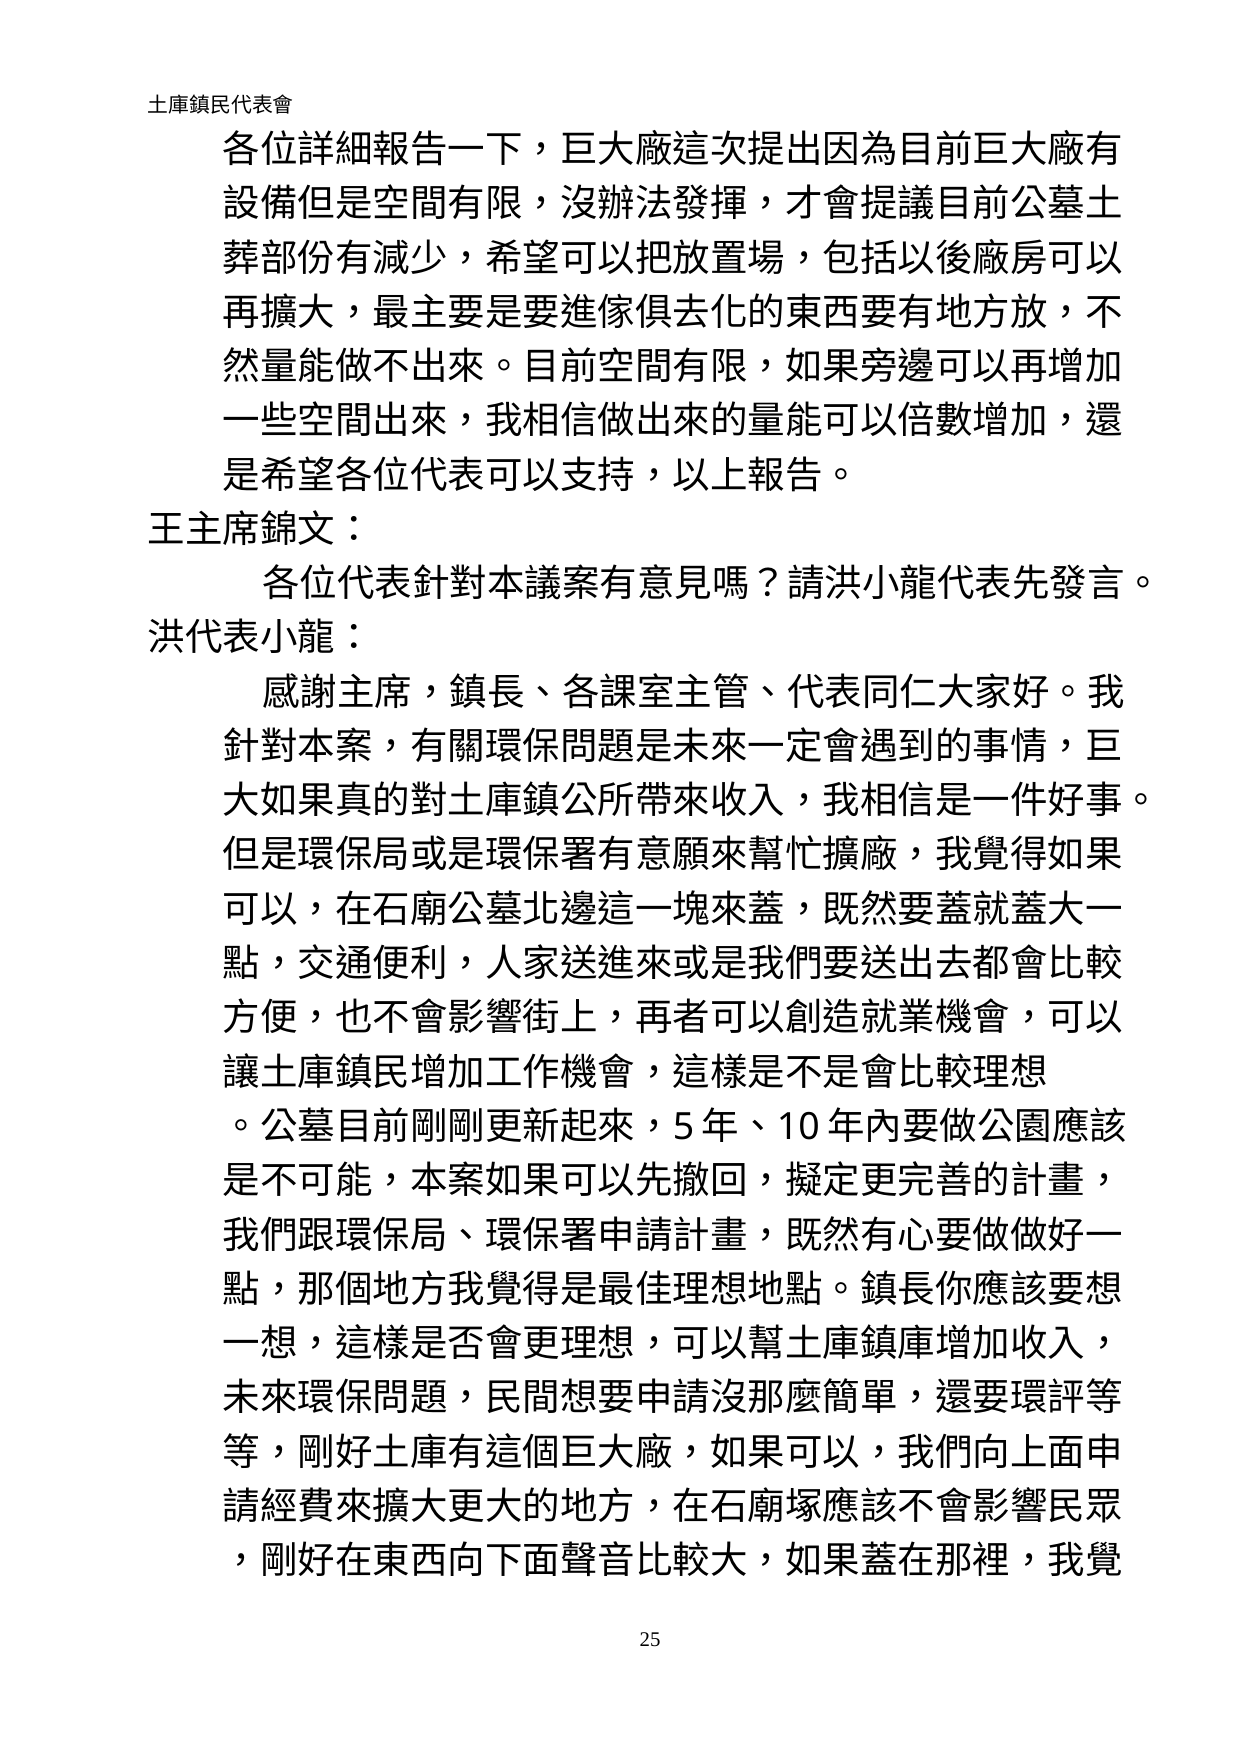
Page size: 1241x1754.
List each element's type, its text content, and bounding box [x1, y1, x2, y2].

text 感謝主席，鎮長、各課室主管、代表同仁大家好。我針對本案，有關環保問題是未來一定會遇到的事情，巨大如果真的對土庫鎮公所帶來收入，我相信是一件好事。但是環保局或是環保署有意願來幫忙擴廠，我覺得如果可以，在石廟公墓北邊這一塊來蓋，既然要蓋就蓋大一點，交通便利，人家送進來或是我們要送出去都會比較方便，也不會影響街上，再者可以創造就業機會，可以讓土庫鎮民增加工作機會，這樣是不是會比較理想 [223, 662, 1152, 1096]
text 各位代表針對本議案有意見嗎？請洪小龍代表先發言。 [223, 553, 1152, 607]
text 各位詳細報告一下，巨大廠這次提出因為目前巨大廠有設備但是空間有限，沒辦法發揮，才會提議目前公墓土葬部份有減少，希望可以把放置場，包括以後廠房可以再擴大，最主要是要進傢俱去化的東西要有地方放，不然量能做不出來。目前空間有限，如果旁邊可以再增加一些空間出來，我相信做出來的量能可以倍數增加，還是希望各位代表可以支持，以上報告。 [223, 119, 1152, 499]
text 王主席錦文： [148, 499, 1152, 553]
text 洪代表小龍： [148, 607, 1152, 662]
text ，剛好在東西向下面聲音比較大，如果蓋在那裡，我覺 [223, 1530, 1152, 1584]
text 我們跟環保局、環保署申請計畫，既然有心要做做好一點，那個地方我覺得是最佳理想地點。鎮長你應該要想一想，這樣是否會更理想，可以幫土庫鎮庫增加收入，未來環保問題，民間想要申請沒那麼簡單，還要環評等等，剛好土庫有這個巨大廠，如果可以，我們向上面申請經費來擴大更大的地方，在石廟塚應該不會影響民眾 [223, 1204, 1152, 1530]
text 。公墓目前剛剛更新起來，5年、10年內要做公園應該是不可能，本案如果可以先撤回，擬定更完善的計畫， [223, 1096, 1152, 1204]
